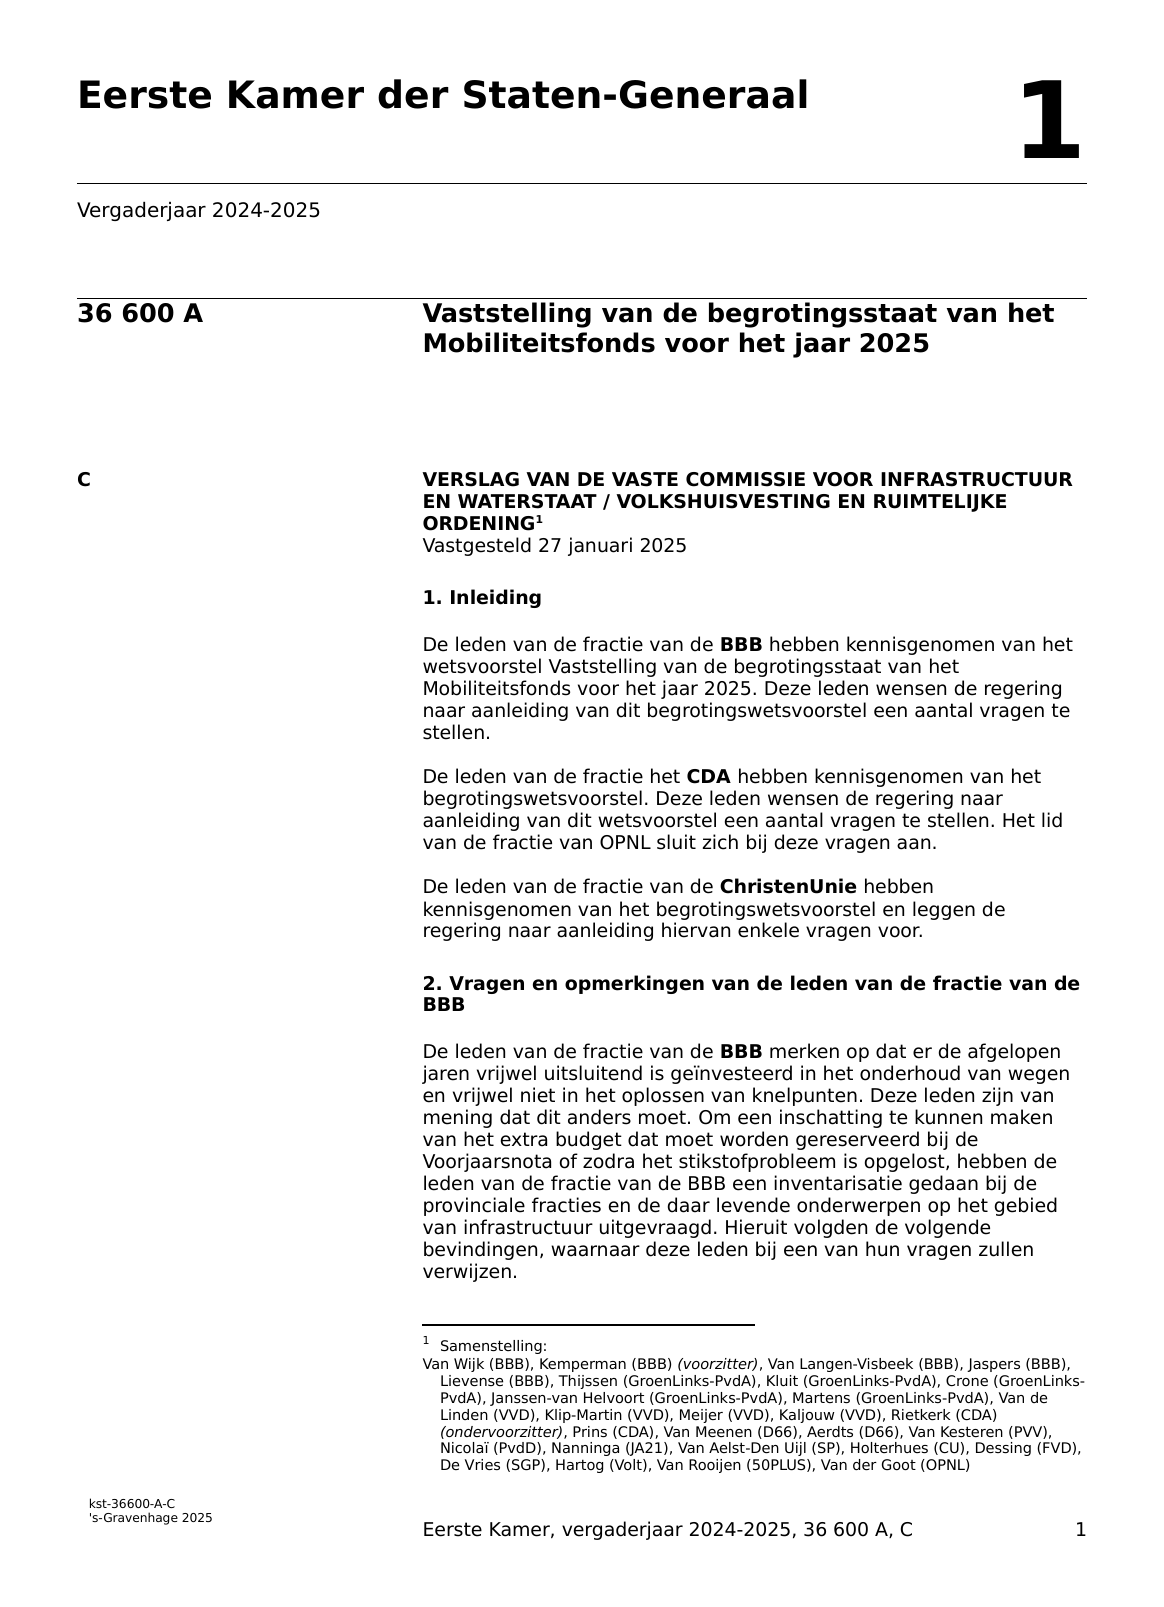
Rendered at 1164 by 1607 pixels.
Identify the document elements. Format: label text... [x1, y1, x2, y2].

text De leden van de fractie het CDA hebben kennisgenomen van het begrotingswetsvoorstel. Deze leden wensen de regering naar aanleiding van dit wetsvoorstel een aantal vragen te stellen. Het lid van de fractie van OPNL sluit zich bij deze vragen aan. [422, 766, 1087, 854]
table_header 1 [886, 59, 1087, 183]
text De leden van de fractie van de BBB hebben kennisgenomen van het wetsvoorstel Vaststelling van de begrotingsstaat van het Mobiliteitsfonds voor het jaar 2025. Deze leden wensen de regering naar aanleiding van dit begrotingswetsvoorstel een aantal vragen te stellen. [422, 634, 1087, 744]
text Vastgesteld 27 januari 2025 [422, 535, 1087, 557]
subtitle C VERSLAG VAN DE VASTE COMMISSIE VOOR INFRASTRUCTUUR EN WATERSTAAT / VOLKSHUISVESTING EN RUIMTELIJKE ORDENING [77, 469, 1087, 535]
table_header Eerste Kamer der Staten-Generaal [77, 59, 886, 183]
text Van Wijk (BBB), Kemperman (BBB) (voorzitter), Van Langen-Visbeek (BBB), Jaspers (BBB), Lievense (BBB), Thijssen (GroenLinks-PvdA), Kluit (GroenLinks-PvdA), Crone (GroenLinks-PvdA), Janssen-van Helvoort (GroenLinks-PvdA), Martens (GroenLinks-PvdA), Van de Linden (VVD), Klip-Martin (VVD), Meijer (VVD), Kaljouw (VVD), Rietkerk (CDA) (ondervoorzitter), Prins (CDA), Van Meenen (D66), Aerdts (D66), Van Kesteren (PVV), Nicolaï (PvdD), Nanninga (JA21), Van Aelst-Den Uijl (SP), Holterhues (CU), Dessing (FVD), De Vries (SGP), Hartog (Volt), Van Rooijen (50PLUS), Van der Goot (OPNL) [422, 1356, 1087, 1474]
text kst-36600-A-C [88, 1497, 323, 1511]
text De leden van de fractie van de BBB merken op dat er de afgelopen jaren vrijwel uitsluitend is geïnvesteerd in het onderhoud van wegen en vrijwel niet in het oplossen van knelpunten. Deze leden zijn van mening dat dit anders moet. Om een inschatting te kunnen maken van het extra budget dat moet worden gereserveerd bij de Voorjaarsnota of zodra het stikstofprobleem is opgelost, hebben de leden van de fractie van de BBB een inventarisatie gedaan bij de provinciale fracties en de daar levende onderwerpen op het gebied van infrastructuur uitgevraagd. Hieruit volgden de volgende bevindingen, waarnaar deze leden bij een van hun vragen zullen verwijzen. [422, 1041, 1087, 1283]
text 's-Gravenhage 2025 [88, 1511, 323, 1525]
subtitle 1. Inleiding [422, 587, 1087, 609]
table_cell Vergaderjaar 2024-2025 [77, 184, 1087, 298]
text Samenstelling: [422, 1334, 1087, 1356]
text De leden van de fractie van de ChristenUnie hebben kennisgenomen van het begrotingswetsvoorstel en leggen de regering naar aanleiding hiervan enkele vragen voor. [422, 876, 1087, 942]
subtitle 2. Vragen en opmerkingen van de leden van de fractie van de BBB [422, 972, 1087, 1016]
subtitle 36 600 A Vaststelling van de begrotingsstaat van het Mobiliteitsfonds voor het jaar 2025 [77, 299, 1087, 358]
